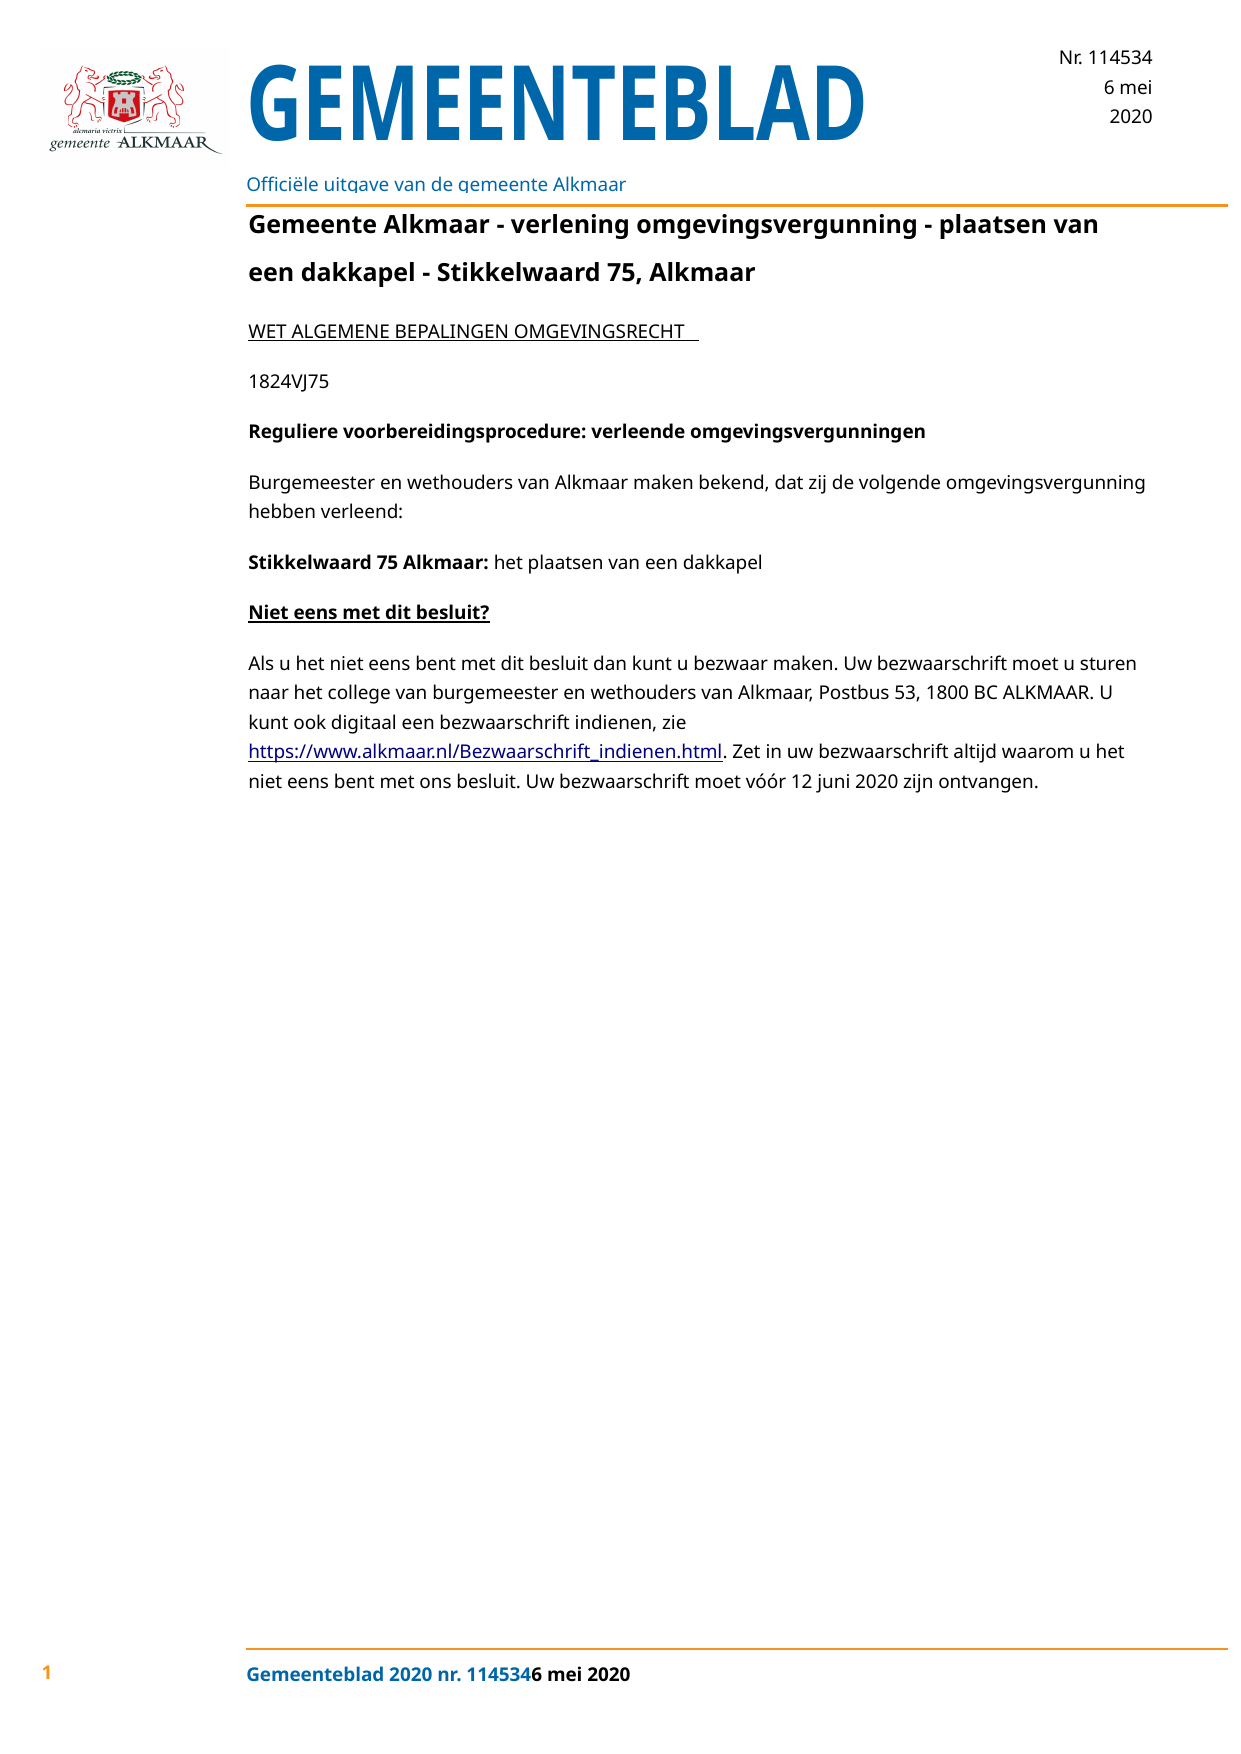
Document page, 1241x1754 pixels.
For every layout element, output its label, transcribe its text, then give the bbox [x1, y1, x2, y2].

picture [41, 47, 231, 172]
text Burgemeester en wethouders van Alkmaar maken bekend, dat zij de volgende omgevingsvergunning hebben verleend: [248, 469, 1152, 524]
text Stikkelwaard 75 Alkmaar: het plaatsen van een dakkapel [248, 549, 1152, 575]
text WET ALGEMENE BEPALINGEN OMGEVINGSRECHT [248, 318, 1152, 344]
text Gemeente Alkmaar - verlening omgevingsvergunning - plaatsen van een dakkapel - Stikkelwaard 75, Alkmaar [248, 207, 1152, 288]
text Niet eens met dit besluit? [248, 599, 1152, 625]
text Als u het niet eens bent met dit besluit dan kunt u bezwaar maken. Uw bezwaarschrift moet u sturen naar het college van burgemeester en wethouders van Alkmaar, Postbus 53, 1800 BC ALKMAAR. U kunt ook digitaal een bezwaarschrift indienen, zie https://www.alkmaar.nl/Bezwaarschrift_indienen.html. Zet in uw bezwaarschrift altijd waarom u het niet eens bent met ons besluit. Uw bezwaarschrift moet vóór 12 juni 2020 zijn ontvangen. [248, 650, 1152, 794]
text Reguliere voorbereidingsprocedure: verleende omgevingsvergunningen [248, 419, 1152, 444]
text 1824VJ75 [248, 368, 1152, 394]
